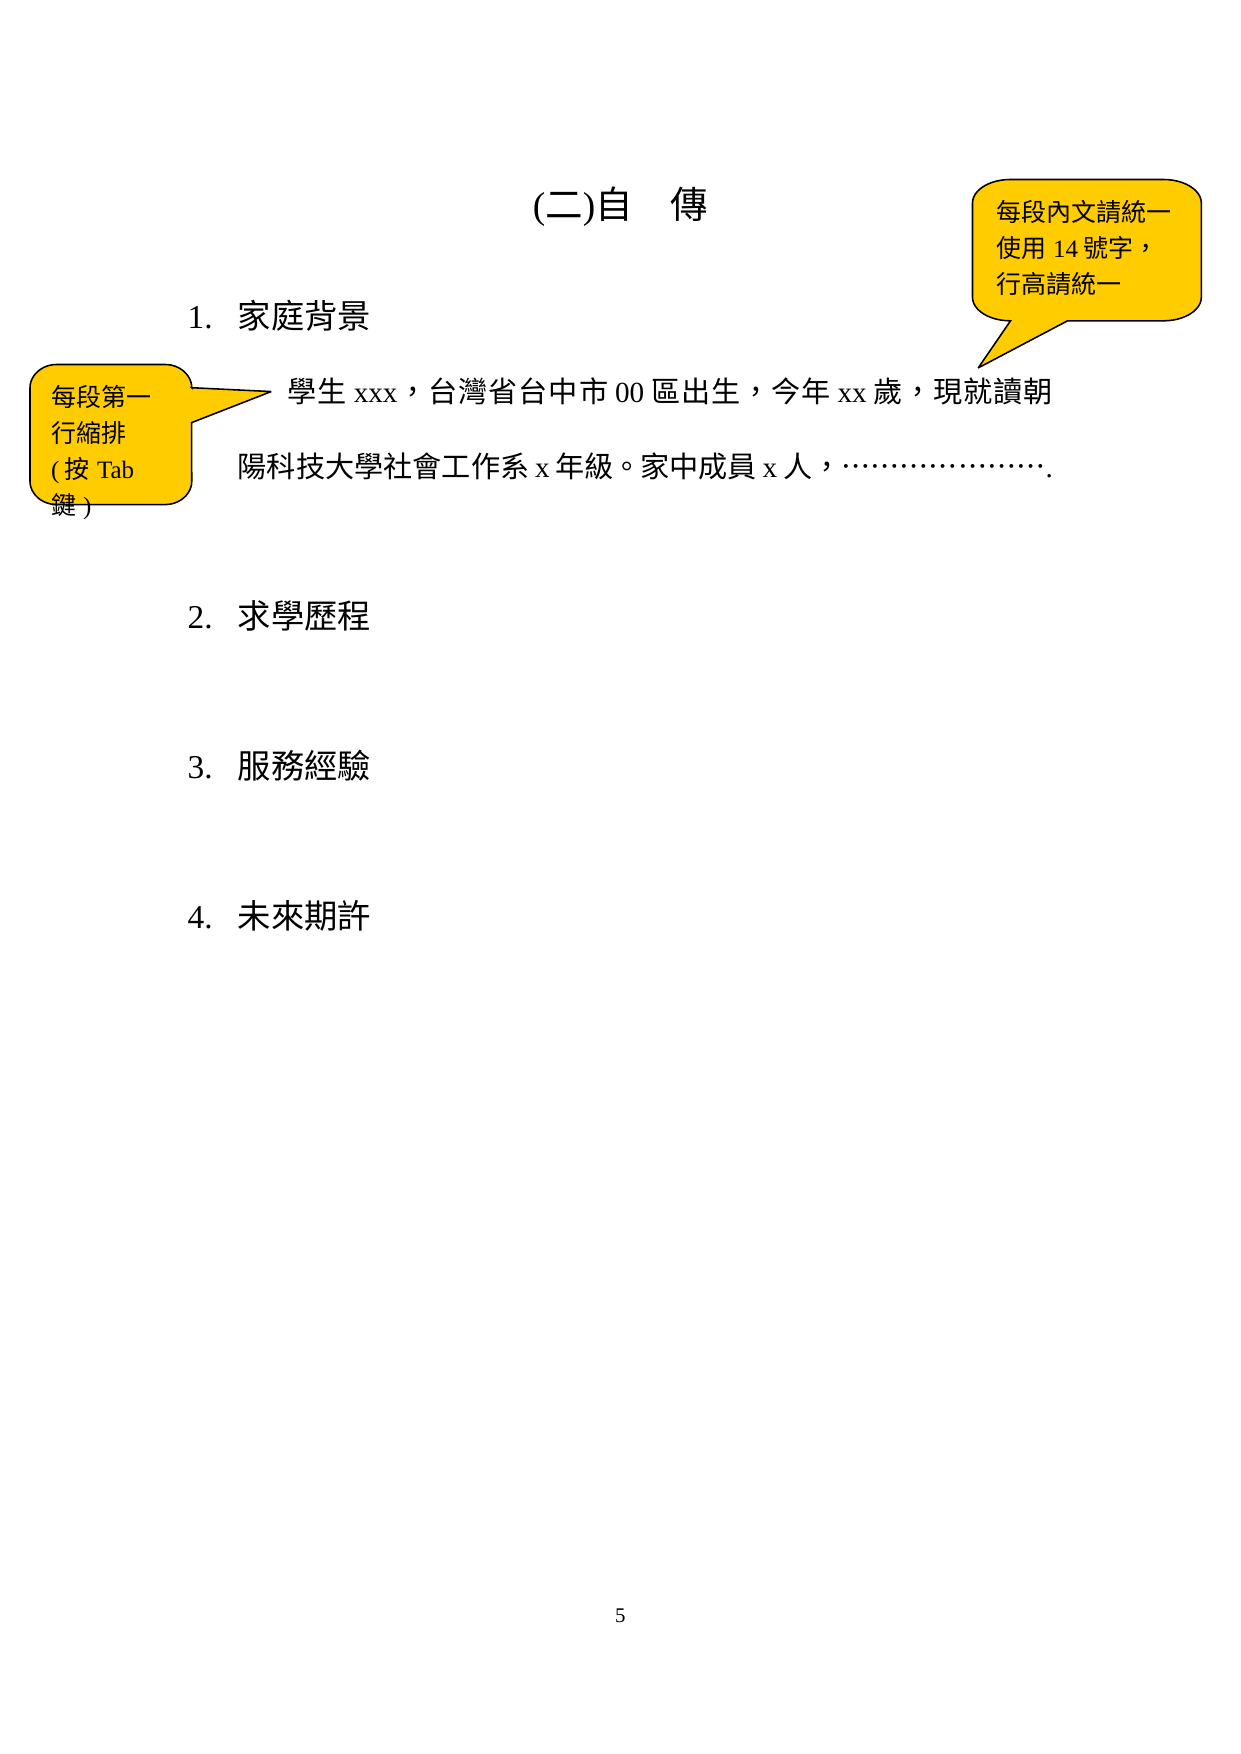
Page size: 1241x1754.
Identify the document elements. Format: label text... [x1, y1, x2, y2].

list 家庭背景 [1012, 330, 1053, 352]
list 求學歷程 [187, 577, 1053, 652]
list 未來期許 [187, 877, 1053, 952]
text (二)自 傳 [187, 164, 1053, 239]
list 服務經驗 [187, 727, 1053, 802]
list 家庭背景 [187, 277, 1008, 352]
text 學生xxx，台灣省台中市00區出生，今年xx歲，現就讀朝陽科技大學社會工作系x年級。家中成員x人，…………………. [237, 352, 1053, 502]
